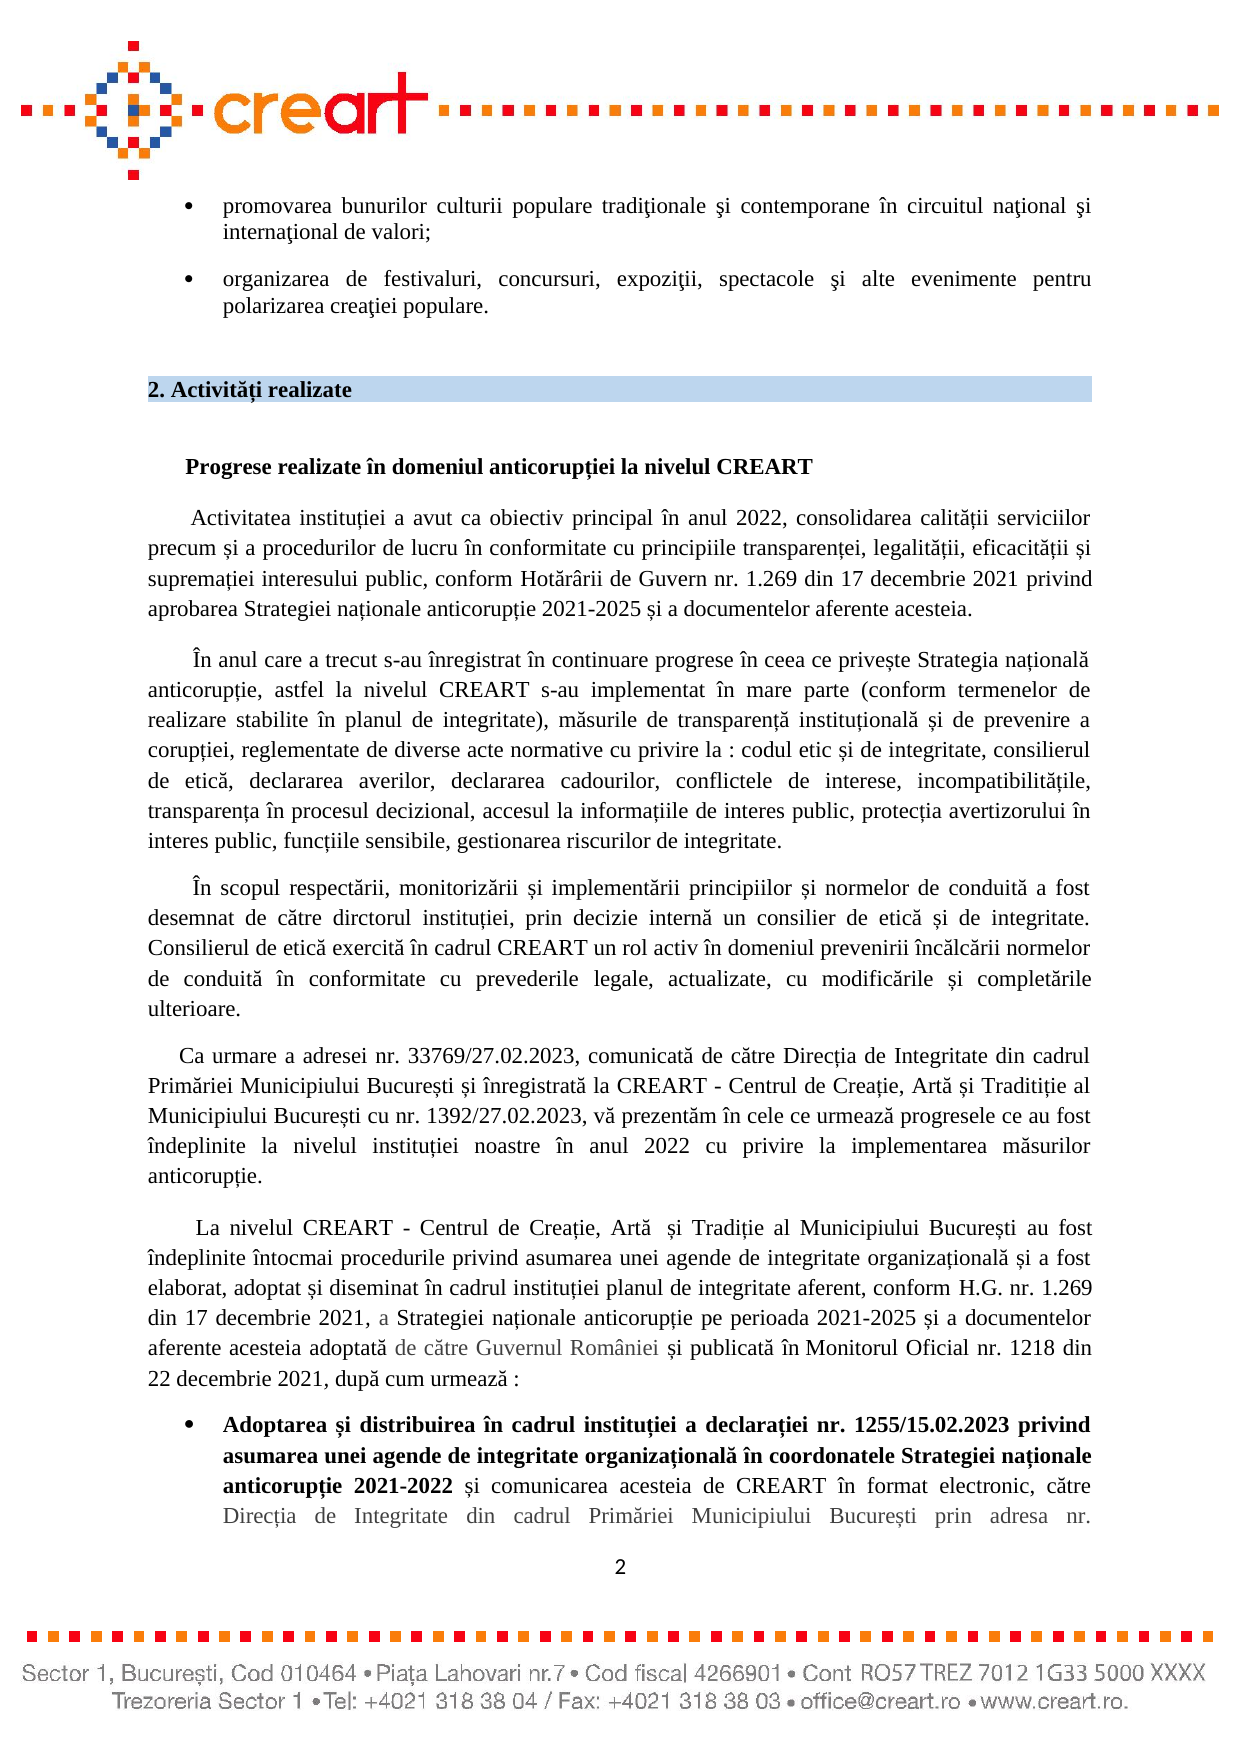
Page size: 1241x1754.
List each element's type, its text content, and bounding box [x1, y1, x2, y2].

list promovarea bunurilor culturii populare tradiţionale şi contemporane în circuitul naţional şi internaţional de valori; [185, 192, 1092, 245]
text Progrese realizate în domeniul anticorupției la nivelul CREART [185, 453, 1092, 479]
text La nivelul CREART - Centrul de Creație, Artă și Tradiție al Municipiului București au fost îndeplinite întocmai procedurile privind asumarea unei agende de integritate organizațională și a fost elaborat, adoptat și diseminat în cadrul instituției planul de integritate aferent, conform H.G. nr. 1.269 din 17 decembrie 2021, a Strategiei naționale anticorupție pe perioada 2021-2025 și a documentelor aferente acesteia adoptată de către Guvernul României și publicată în Monitorul Oficial nr. 1218 din 22 decembrie 2021, după cum urmează : [148, 1214, 1092, 1391]
text În anul care a trecut s-au înregistrat în continuare progrese în ceea ce privește Strategia națională anticorupție, astfel la nivelul CREART s-au implementat în mare parte (conform termenelor de realizare stabilite în planul de integritate), măsurile de transparență instituțională și de prevenire a corupției, reglementate de diverse acte normative cu privire la : codul etic și de integritate, consilierul de etică, declararea averilor, declararea cadourilor, conflictele de interese, incompatibilitățile, transparența în procesul decizional, accesul la informațiile de interes public, protecția avertizorului în interes public, funcțiile sensibile, gestionarea riscurilor de integritate. [148, 646, 1092, 853]
list organizarea de festivaluri, concursuri, expoziţii, spectacole şi alte evenimente pentru polarizarea creaţiei populare. [185, 266, 1092, 318]
text Activitatea instituției a avut ca obiectiv principal în anul 2022, consolidarea calității serviciilor precum și a procedurilor de lucru în conformitate cu principiile transparenței, legalității, eficacității și supremației interesului public, conform Hotărârii de Guvern nr. 1.269 din 17 decembrie 2021 privind aprobarea Strategiei naționale anticorupție 2021-2025 și a documentelor aferente acesteia. [148, 504, 1092, 621]
text În scopul respectării, monitorizării și implementării principiilor și normelor de conduită a fost desemnat de către dirctorul instituției, prin decizie internă un consilier de etică și de integritate. Consilierul de etică exercită în cadrul CREART un rol activ în domeniul prevenirii încălcării normelor de conduită în conformitate cu prevederile legale, actualizate, cu modificările și completările ulterioare. [148, 874, 1092, 1021]
text Ca urmare a adresei nr. 33769/27.02.2023, comunicată de către Direcția de Integritate din cadrul Primăriei Municipiului București și înregistrată la CREART - Centrul de Creație, Artă și Traditiție al Municipiului București cu nr. 1392/27.02.2023, vă prezentăm în cele ce urmează progresele ce au fost îndeplinite la nivelul instituției noastre în anul 2022 cu privire la implementarea măsurilor anticorupție. [148, 1042, 1092, 1189]
text 2. Activități realizate [148, 376, 1092, 402]
list Adoptarea și distribuirea în cadrul instituției a declarației nr. 1255/15.02.2023 privind asumarea unei agende de integritate organizațională în coordonatele Strategiei naționale anticorupție 2021-2022 și comunicarea acesteia de CREART în format electronic, către Direcția de Integritate din cadrul Primăriei Municipiului București prin adresa nr. [185, 1412, 1092, 1528]
